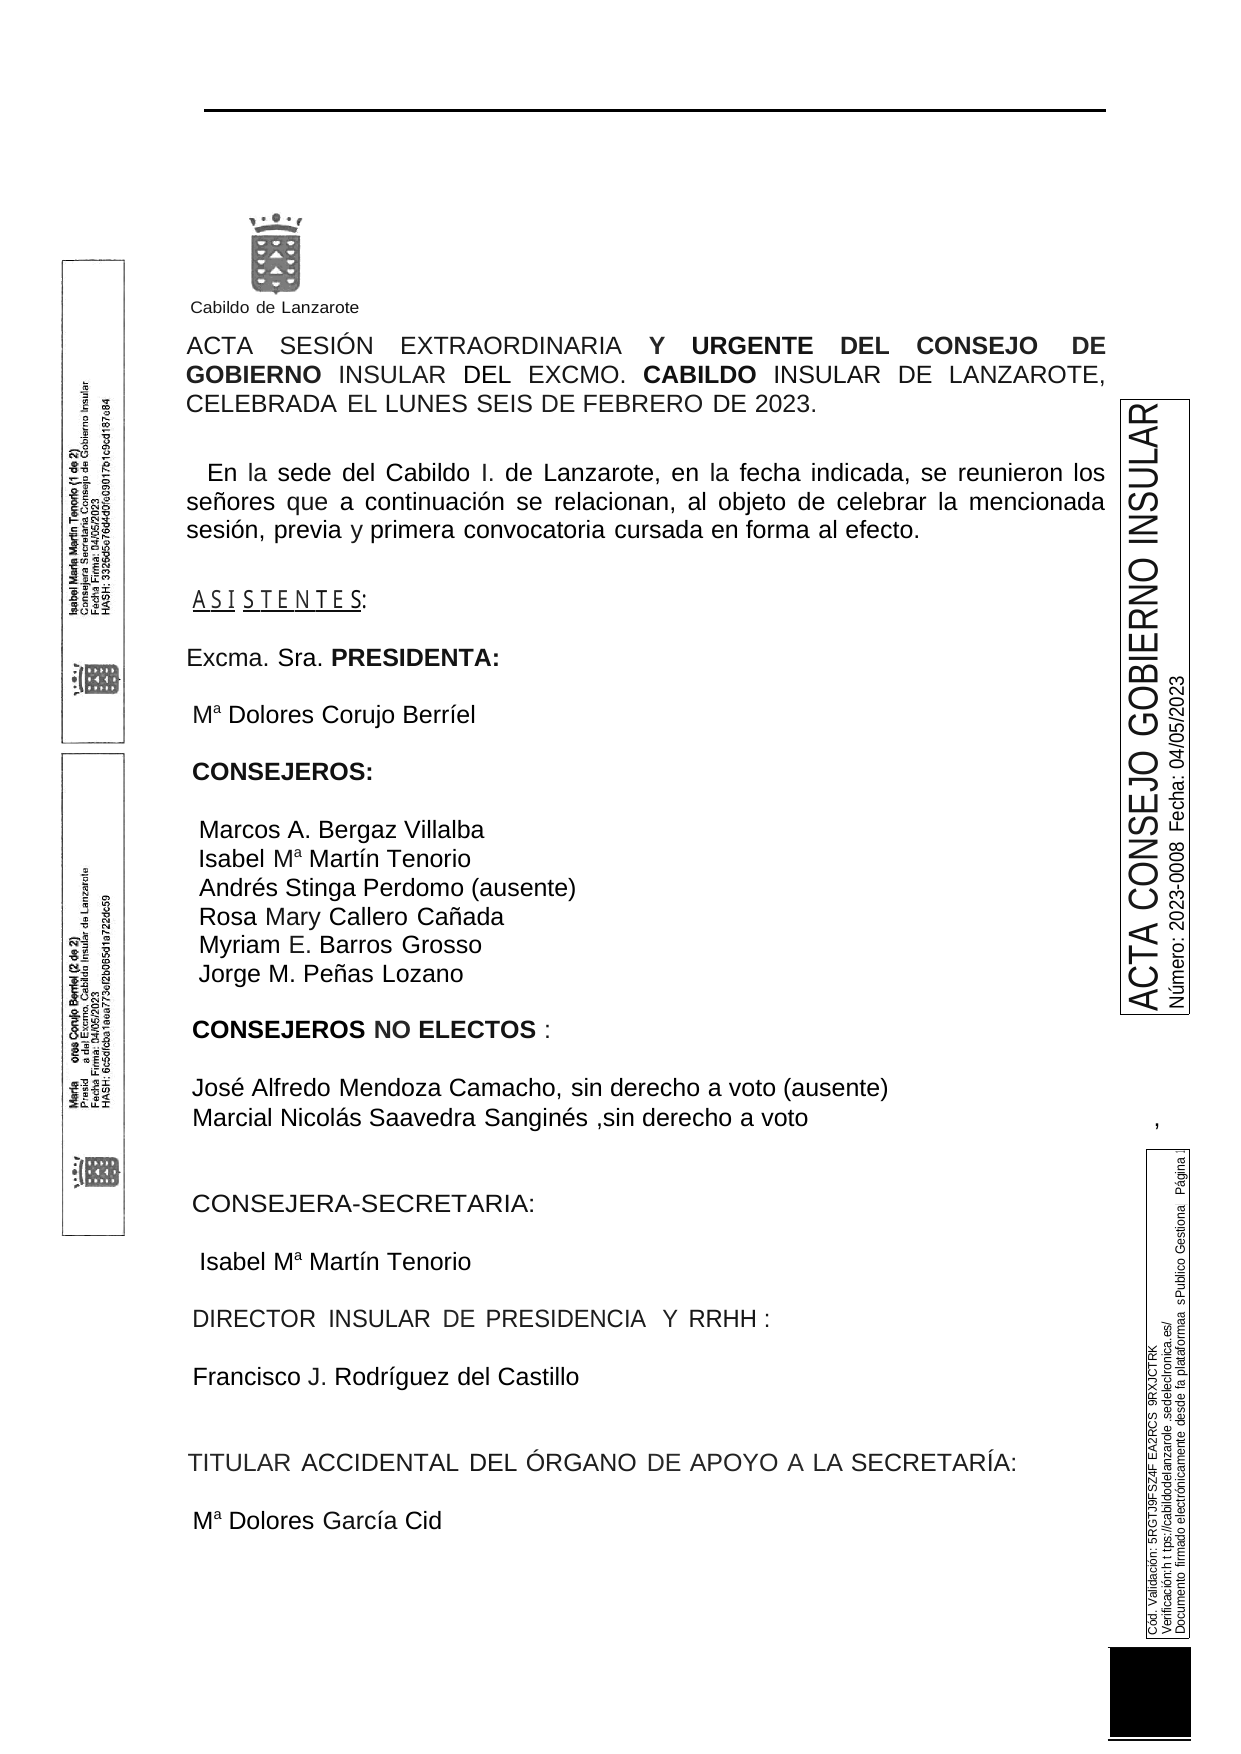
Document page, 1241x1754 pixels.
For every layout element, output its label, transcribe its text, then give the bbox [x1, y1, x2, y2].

text Cód. Validación: 5RGTJ9FSZ4F EA2RCS 9RXJCTRK [1147, 1151, 1159, 1638]
subtitle [1190, 757, 1207, 786]
text José Alfredo Mendoza Camacho, sin derecho a voto (ausente) [192, 1073, 1207, 1102]
subtitle CONSEJEROS NO ELECTOS : [192, 1015, 1207, 1044]
text CONSEJERA-SECRETARIA: [192, 1189, 1146, 1218]
text Ma Dolores Corujo Berríel [192, 700, 1120, 728]
picture [61, 259, 125, 1236]
text A S I S T E N T E S: [192, 581, 1120, 615]
text En la sede del Cabildo I. de Lanzarote, en la fecha indicada, se reunieron los señores que a continuación se relacionan, al objeto de celebrar la mencionada sesión, previa y primera convocatoria cursada en forma al efecto. [186, 458, 1106, 544]
text DIRECTOR INSULAR DE PRESIDENCIA Y RRHH : [192, 1304, 1146, 1332]
text [1190, 1189, 1207, 1218]
text [1190, 959, 1207, 988]
text [1190, 581, 1207, 615]
picture [1110, 1648, 1191, 1737]
text Documento firmado electrónicamente desde fa plataformaa sPublico Gestiona| Página 1 [1173, 1151, 1187, 1638]
text ACTA SESIÓN EXTRAORDINARIA Y URGENTE DEL CONSEJO DE GOBIERNO INSULAR DEL EXCMO. CABILDO INSULAR DE LANZAROTE, CELEBRADA EL LUNES SEIS DE FEBRERO DE 2023. [186, 331, 1106, 418]
text Número: 2023-0008 Fecha: 04/05/2023 [1166, 403, 1187, 1014]
text TITULAR ACCIDENTAL DEL ÓRGANO DE APOYO A LA SECRETARÍA: [187, 1448, 1146, 1477]
text Marcos A. Bergaz Villalba Isabel Ma Martín Tenorio [198, 815, 486, 873]
text Francisco J. Rodríguez del Castillo [192, 1362, 1146, 1390]
text Isabel Ma Martín Tenorio [199, 1247, 1146, 1275]
text Verificación:h t tps://cabildodeIanzarole .sedeleclronica.es/ [1160, 1151, 1173, 1638]
text ACTA CONSEJO GOBIERNO INSULAR [1121, 401, 1165, 1014]
text Marcial Nicolás Saavedra Sanginés ,sin derecho a voto , [192, 1102, 1207, 1131]
text Excma. Sra. PRESIDENTA: [186, 643, 1120, 672]
text Ma Dolores García Cid [192, 1506, 1146, 1534]
text Cabildo de Lanzarote [190, 212, 1207, 317]
picture [248, 212, 303, 295]
text Jorge M. Peñas Lozano [198, 959, 1120, 988]
text [1190, 643, 1207, 672]
text Andrés Stinga Perdomo (ausente) Rosa Mary Callero Cañada Myriam E. Barros Grosso [198, 873, 578, 959]
subtitle CONSEJEROS: [192, 757, 1120, 786]
text [1190, 1506, 1207, 1534]
